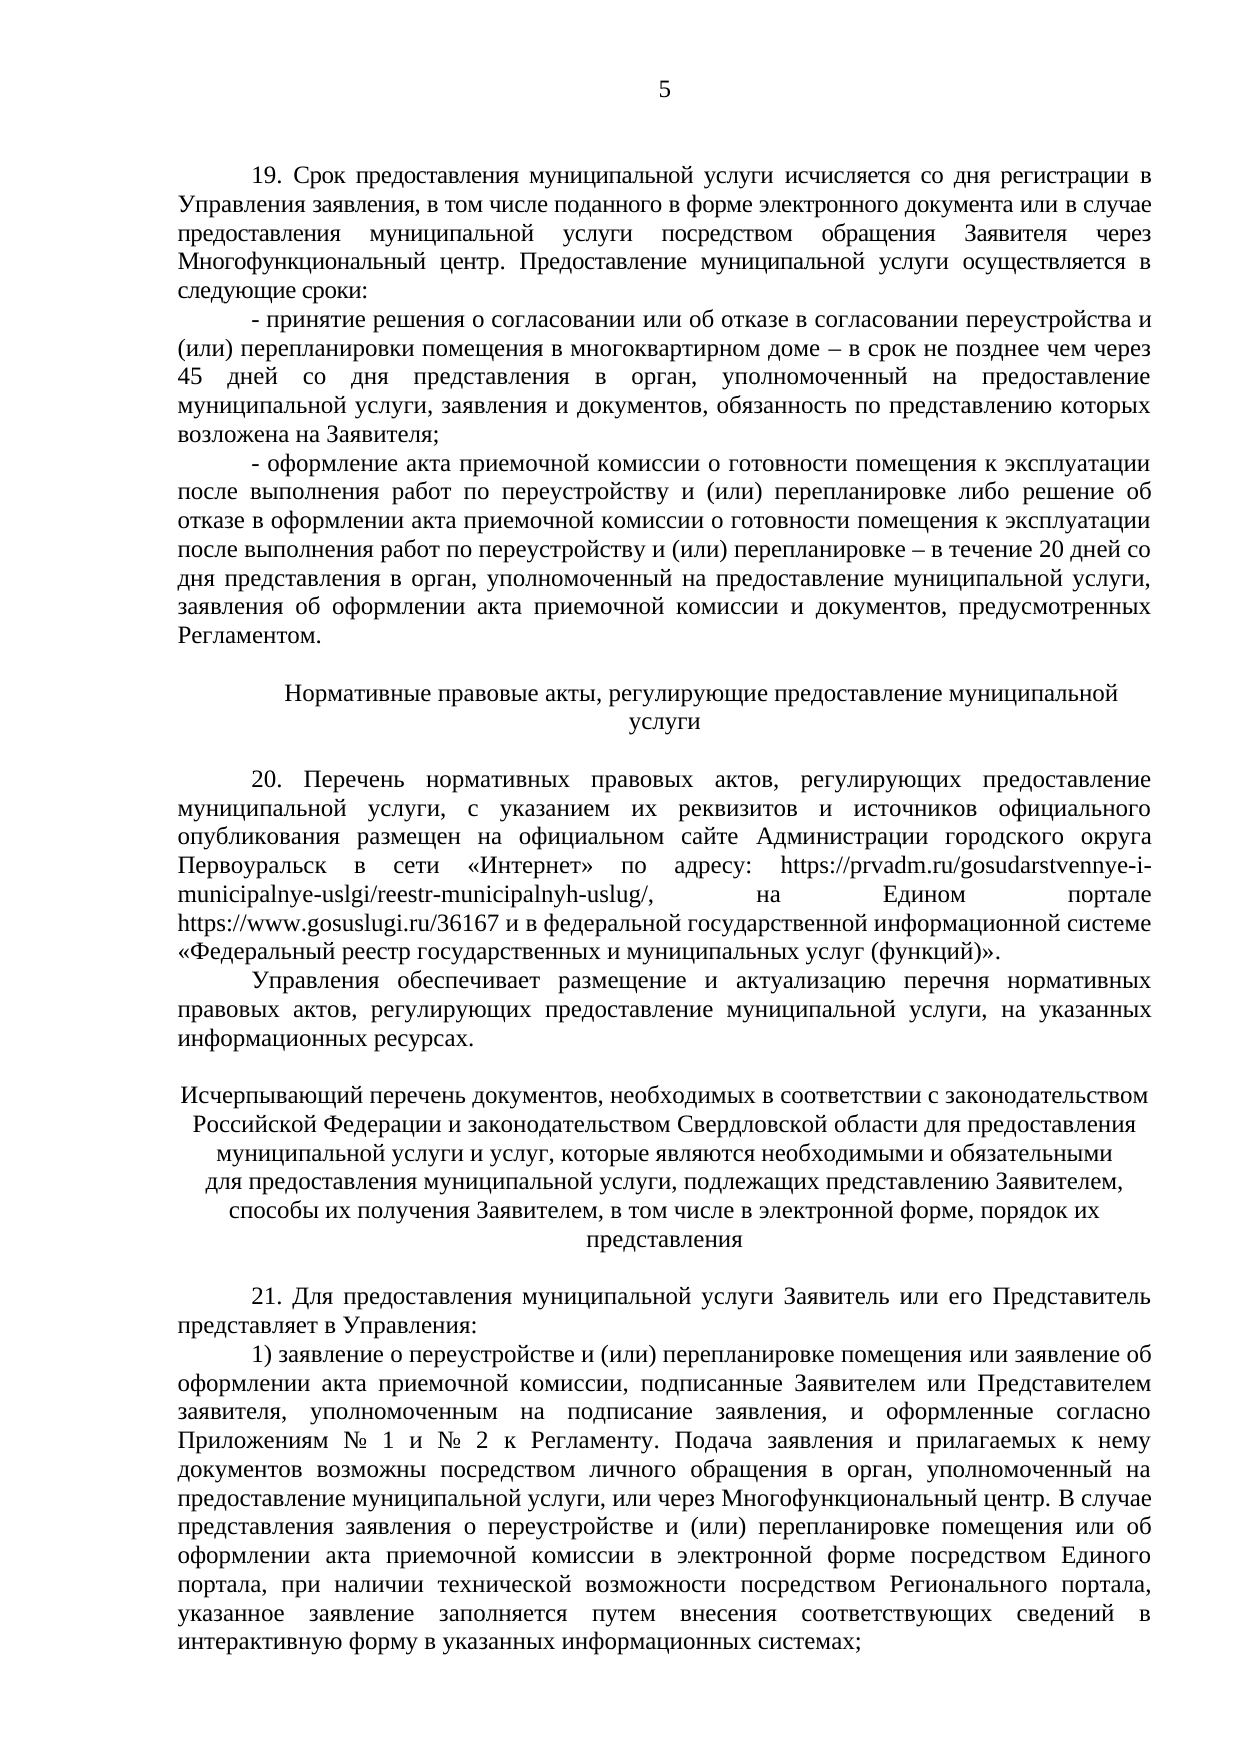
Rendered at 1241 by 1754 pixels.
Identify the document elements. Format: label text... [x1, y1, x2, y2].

text для предоставления муниципальной услуги, подлежащих представлению Заявителем, способы их получения Заявителем, в том числе в электронной форме, порядок их представления [177, 1166, 1152, 1253]
text - оформление акта приемочной комиссии о готовности помещения к эксплуатации после выполнения работ по переустройству и (или) перепланировке либо решение об отказе в оформлении акта приемочной комиссии о готовности помещения к эксплуатации после выполнения работ по переустройству и (или) перепланировке – в течение 20 дней со дня представления в орган, уполномоченный на предоставление муниципальной услуги, заявления об оформлении акта приемочной комиссии и документов, предусмотренных Регламентом. [177, 448, 1152, 649]
text Управления обеспечивает размещение и актуализацию перечня нормативных правовых актов, регулирующих предоставление муниципальной услуги, на указанных информационных ресурсах. [177, 965, 1152, 1051]
text Исчерпывающий перечень документов, необходимых в соответствии с законодательством Российской Федерации и законодательством Свердловской области для предоставления муниципальной услуги и услуг, которые являются необходимыми и обязательными [177, 1080, 1152, 1166]
text - принятие решения о согласовании или об отказе в согласовании переустройства и (или) перепланировки помещения в многоквартирном доме – в срок не позднее чем через 45 дней со дня представления в орган, уполномоченный на предоставление муниципальной услуги, заявления и документов, обязанность по представлению которых возложена на Заявителя; [177, 304, 1152, 448]
text 20. Перечень нормативных правовых актов, регулирующих предоставление муниципальной услуги, с указанием их реквизитов и источников официального опубликования размещен на официальном сайте Администрации городского округа Первоуральск в сети «Интернет» по адресу: https://prvadm.ru/gosudarstvennye-i-municipalnye-uslgi/reestr-municipalnyh-uslug/, на Едином портале https://www.gosuslugi.ru/36167 и в федеральной государственной информационной системе «Федеральный реестр государственных и муниципальных услуг (функций)». [177, 764, 1152, 965]
text Нормативные правовые акты, регулирующие предоставление муниципальной услуги [177, 678, 1152, 735]
text 1) заявление о переустройстве и (или) перепланировке помещения или заявление об оформлении акта приемочной комиссии, подписанные Заявителем или Представителем заявителя, уполномоченным на подписание заявления, и оформленные согласно Приложениям № 1 и № 2 к Регламенту. Подача заявления и прилагаемых к нему документов возможны посредством личного обращения в орган, уполномоченный на предоставление муниципальной услуги, или через Многофункциональный центр. В случае представления заявления о переустройстве и (или) перепланировке помещения или об оформлении акта приемочной комиссии в электронной форме посредством Единого портала, при наличии технической возможности посредством Регионального портала, указанное заявление заполняется путем внесения соответствующих сведений в интерактивную форму в указанных информационных системах; [177, 1339, 1152, 1655]
text 21. Для предоставления муниципальной услуги Заявитель или его Представитель представляет в Управления: [177, 1281, 1152, 1339]
text 19. Срок предоставления муниципальной услуги исчисляется со дня регистрации в Управления заявления, в том числе поданного в форме электронного документа или в случае предоставления муниципальной услуги посредством обращения Заявителя через Многофункциональный центр. Предоставление муниципальной услуги осуществляется в следующие сроки: [177, 160, 1152, 304]
